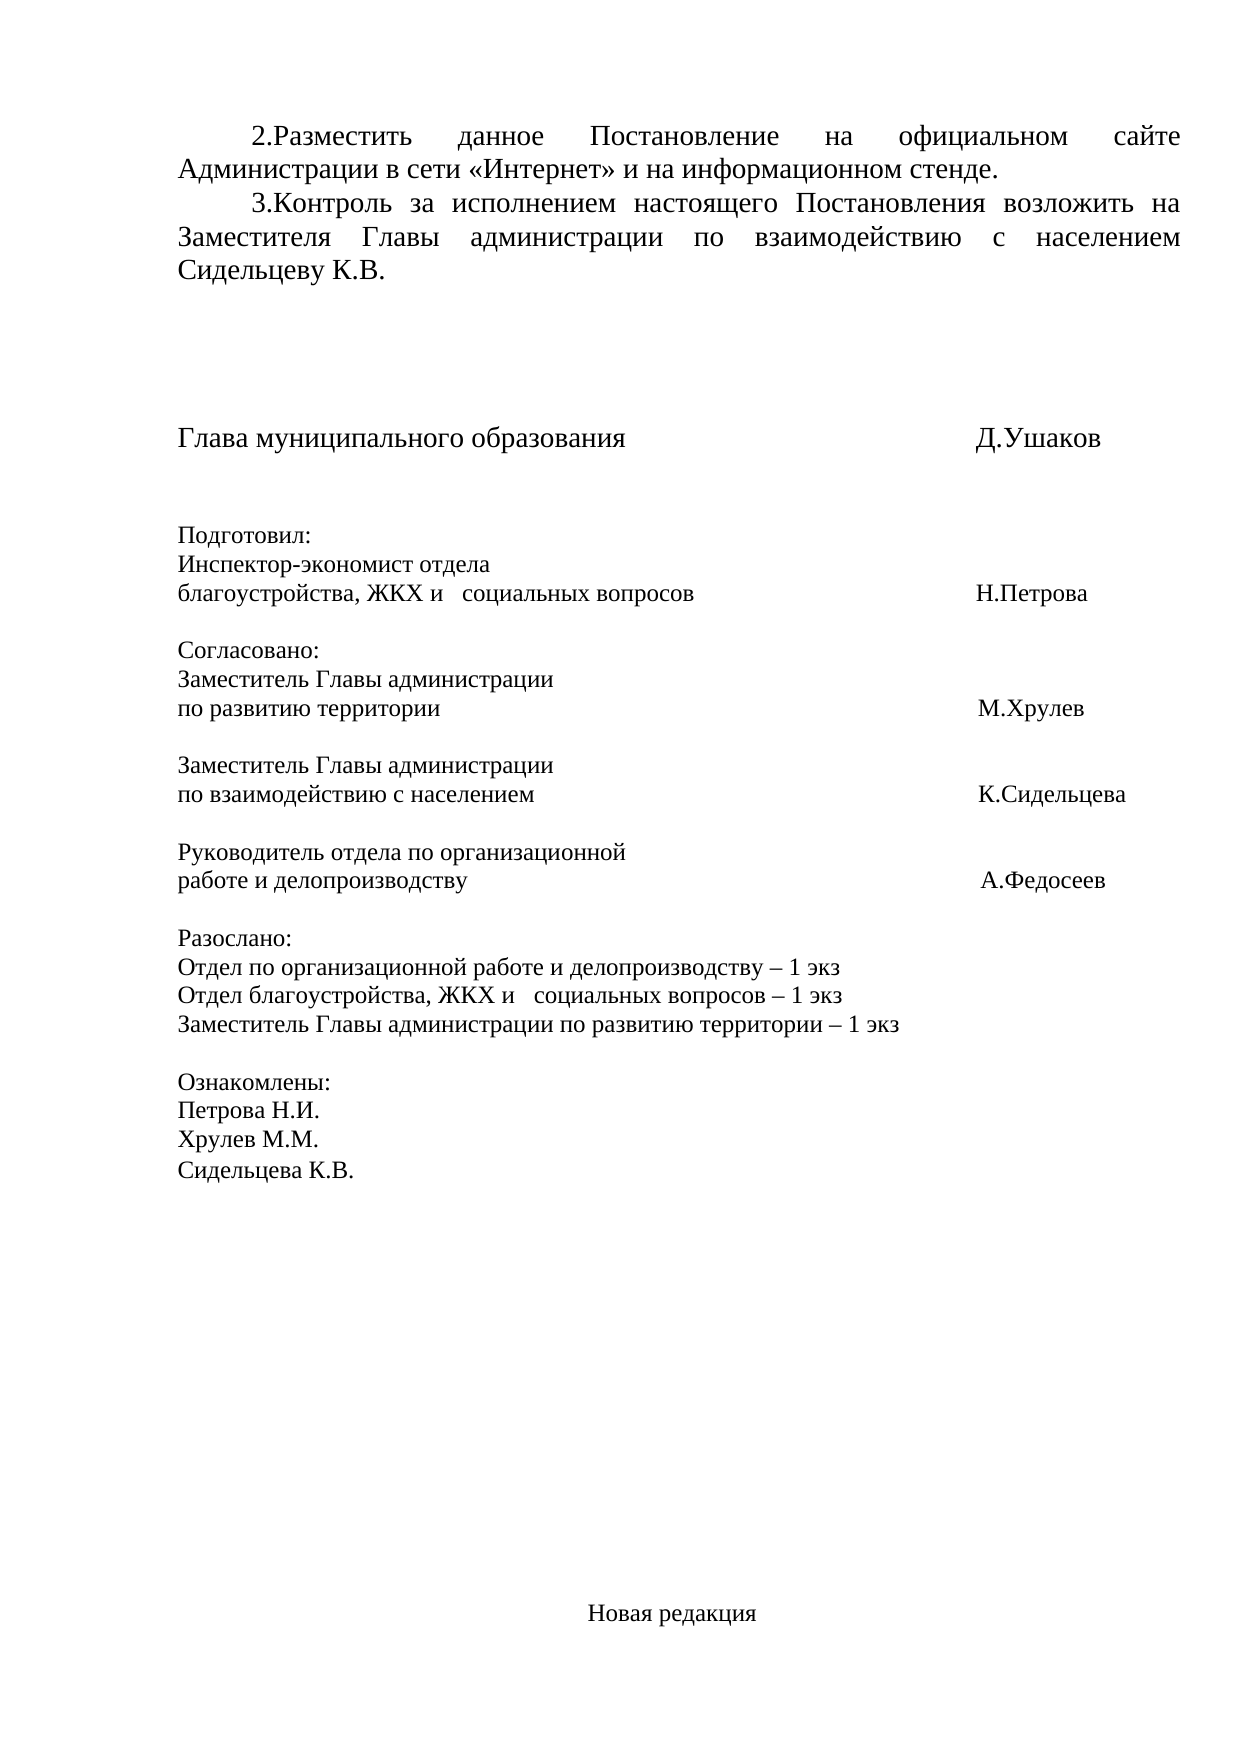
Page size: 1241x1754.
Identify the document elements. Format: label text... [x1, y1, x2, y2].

subtitle Подготовил: [177, 521, 1167, 549]
text Петрова Н.И. [177, 1096, 1167, 1124]
text Новая редакция [177, 1598, 1167, 1627]
text Отдел благоустройства, ЖКХ и социальных вопросов – 1 экз [177, 981, 1181, 1009]
text Заместитель Главы администрации [177, 664, 1167, 693]
text Отдел по организационной работе и делопроизводству – 1 экз [177, 952, 1181, 981]
text Руководитель отдела по организационной [177, 837, 1181, 866]
subtitle Инспектор-экономист отдела [177, 549, 1167, 578]
text работе и делопроизводству А.Федосеев [177, 866, 1181, 894]
text благоустройства, ЖКХ и социальных вопросов Н.Петрова [177, 578, 1167, 607]
text Согласовано: [177, 636, 1167, 664]
text 2.Разместить данное Постановление на официальном сайте Администрации в сети «Интернет» и на информационном стенде. [177, 118, 1181, 185]
text Заместитель Главы администрации по развитию территории – 1 экз [177, 1009, 1167, 1038]
text Сидельцева К.В. [177, 1153, 1167, 1184]
text по взаимодействию с населением К.Сидельцева [177, 779, 1167, 808]
text Хрулев М.М. [177, 1124, 1167, 1153]
text Заместитель Главы администрации [177, 751, 1167, 779]
text Глава муниципального образования Д.Ушаков [177, 420, 1181, 453]
text Ознакомлены: [177, 1067, 1167, 1096]
text по развитию территории М.Хрулев [177, 693, 1167, 722]
text 3.Контроль за исполнением настоящего Постановления возложить на Заместителя Главы администрации по взаимодействию с населением Сидельцеву К.В. [177, 185, 1181, 286]
text Разослано: [177, 923, 1181, 952]
